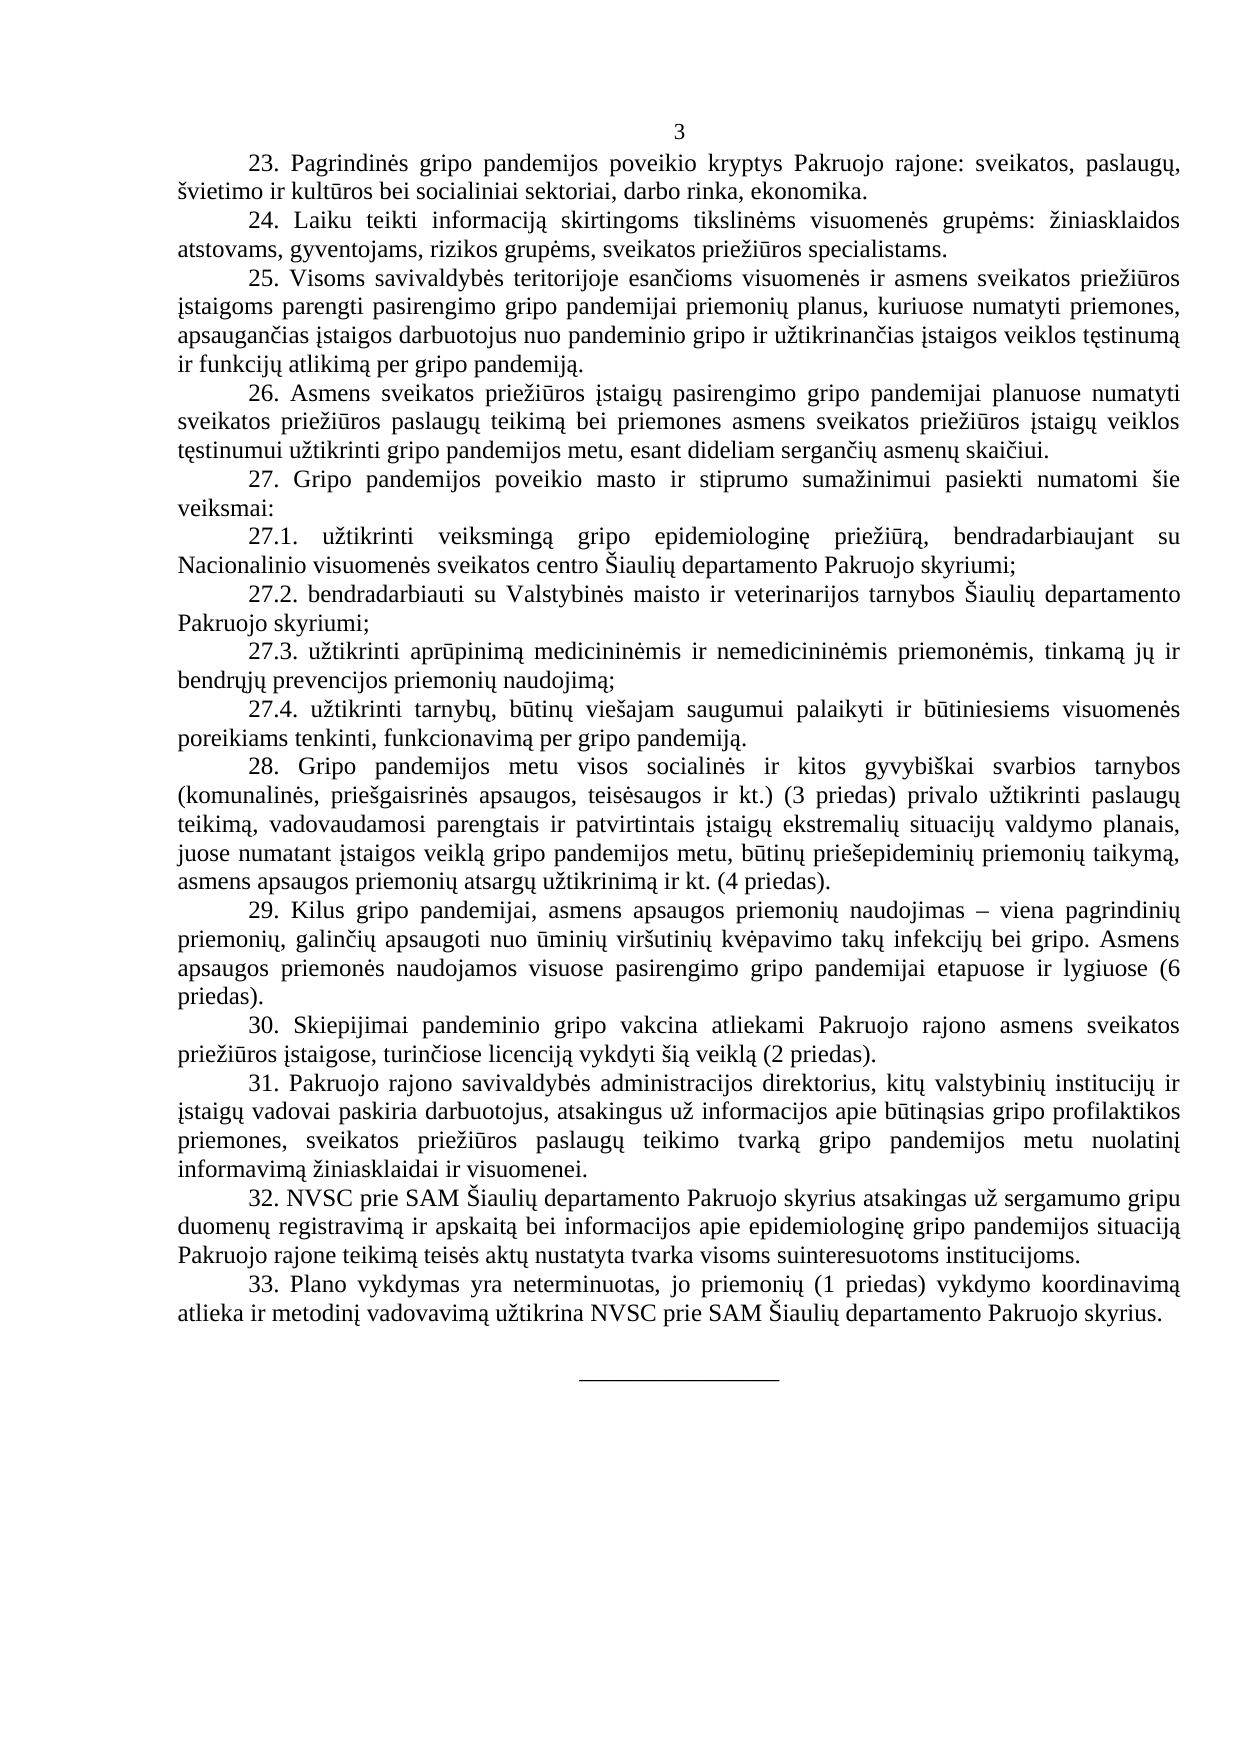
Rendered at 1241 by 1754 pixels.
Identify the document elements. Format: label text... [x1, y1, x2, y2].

text 26. Asmens sveikatos priežiūros įstaigų pasirengimo gripo pandemijai planuose numatyti sveikatos priežiūros paslaugų teikimą bei priemones asmens sveikatos priežiūros įstaigų veiklos tęstinumui užtikrinti gripo pandemijos metu, esant dideliam sergančių asmenų skaičiui. [177, 378, 1181, 464]
text 32. NVSC prie SAM Šiaulių departamento Pakruojo skyrius atsakingas už sergamumo gripu duomenų registravimą ir apskaitą bei informacijos apie epidemiologinę gripo pandemijos situaciją Pakruojo rajone teikimą teisės aktų nustatyta tvarka visoms suinteresuotoms institucijoms. [177, 1183, 1181, 1269]
text 33. Plano vykdymas yra neterminuotas, jo priemonių (1 priedas) vykdymo koordinavimą atlieka ir metodinį vadovavimą užtikrina NVSC prie SAM Šiaulių departamento Pakruojo skyrius. [177, 1269, 1181, 1326]
text 27.4. užtikrinti tarnybų, būtinų viešajam saugumui palaikyti ir būtiniesiems visuomenės poreikiams tenkinti, funkcionavimą per gripo pandemiją. [177, 694, 1181, 751]
text 27.1. užtikrinti veiksmingą gripo epidemiologinę priežiūrą, bendradarbiaujant su Nacionalinio visuomenės sveikatos centro Šiaulių departamento Pakruojo skyriumi; [177, 521, 1181, 579]
text 23. Pagrindinės gripo pandemijos poveikio kryptys Pakruojo rajone: sveikatos, paslaugų, švietimo ir kultūros bei socialiniai sektoriai, darbo rinka, ekonomika. [177, 148, 1181, 205]
text 24. Laiku teikti informaciją skirtingoms tikslinėms visuomenės grupėms: žiniasklaidos atstovams, gyventojams, rizikos grupėms, sveikatos priežiūros specialistams. [177, 205, 1181, 263]
text 30. Skiepijimai pandeminio gripo vakcina atliekami Pakruojo rajono asmens sveikatos priežiūros įstaigose, turinčiose licenciją vykdyti šią veiklą (2 priedas). [177, 1010, 1181, 1068]
text 25. Visoms savivaldybės teritorijoje esančioms visuomenės ir asmens sveikatos priežiūros įstaigoms parengti pasirengimo gripo pandemijai priemonių planus, kuriuose numatyti priemones, apsaugančias įstaigos darbuotojus nuo pandeminio gripo ir užtikrinančias įstaigos veiklos tęstinumą ir funkcijų atlikimą per gripo pandemiją. [177, 263, 1181, 378]
text 27.2. bendradarbiauti su Valstybinės maisto ir veterinarijos tarnybos Šiaulių departamento Pakruojo skyriumi; [177, 579, 1181, 636]
text 28. Gripo pandemijos metu visos socialinės ir kitos gyvybiškai svarbios tarnybos (komunalinės, priešgaisrinės apsaugos, teisėsaugos ir kt.) (3 priedas) privalo užtikrinti paslaugų teikimą, vadovaudamosi parengtais ir patvirtintais įstaigų ekstremalių situacijų valdymo planais, juose numatant įstaigos veiklą gripo pandemijos metu, būtinų priešepideminių priemonių taikymą, asmens apsaugos priemonių atsargų užtikrinimą ir kt. (4 priedas). [177, 751, 1181, 895]
text 27.3. užtikrinti aprūpinimą medicininėmis ir nemedicininėmis priemonėmis, tinkamą jų ir bendrųjų prevencijos priemonių naudojimą; [177, 636, 1181, 694]
text 29. Kilus gripo pandemijai, asmens apsaugos priemonių naudojimas – viena pagrindinių priemonių, galinčių apsaugoti nuo ūminių viršutinių kvėpavimo takų infekcijų bei gripo. Asmens apsaugos priemonės naudojamos visuose pasirengimo gripo pandemijai etapuose ir lygiuose (6 priedas). [177, 895, 1181, 1010]
text 27. Gripo pandemijos poveikio masto ir stiprumo sumažinimui pasiekti numatomi šie veiksmai: [177, 464, 1181, 521]
text ________________ [177, 1355, 1181, 1384]
text 31. Pakruojo rajono savivaldybės administracijos direktorius, kitų valstybinių institucijų ir įstaigų vadovai paskiria darbuotojus, atsakingus už informacijos apie būtinąsias gripo profilaktikos priemones, sveikatos priežiūros paslaugų teikimo tvarką gripo pandemijos metu nuolatinį informavimą žiniasklaidai ir visuomenei. [177, 1068, 1181, 1183]
